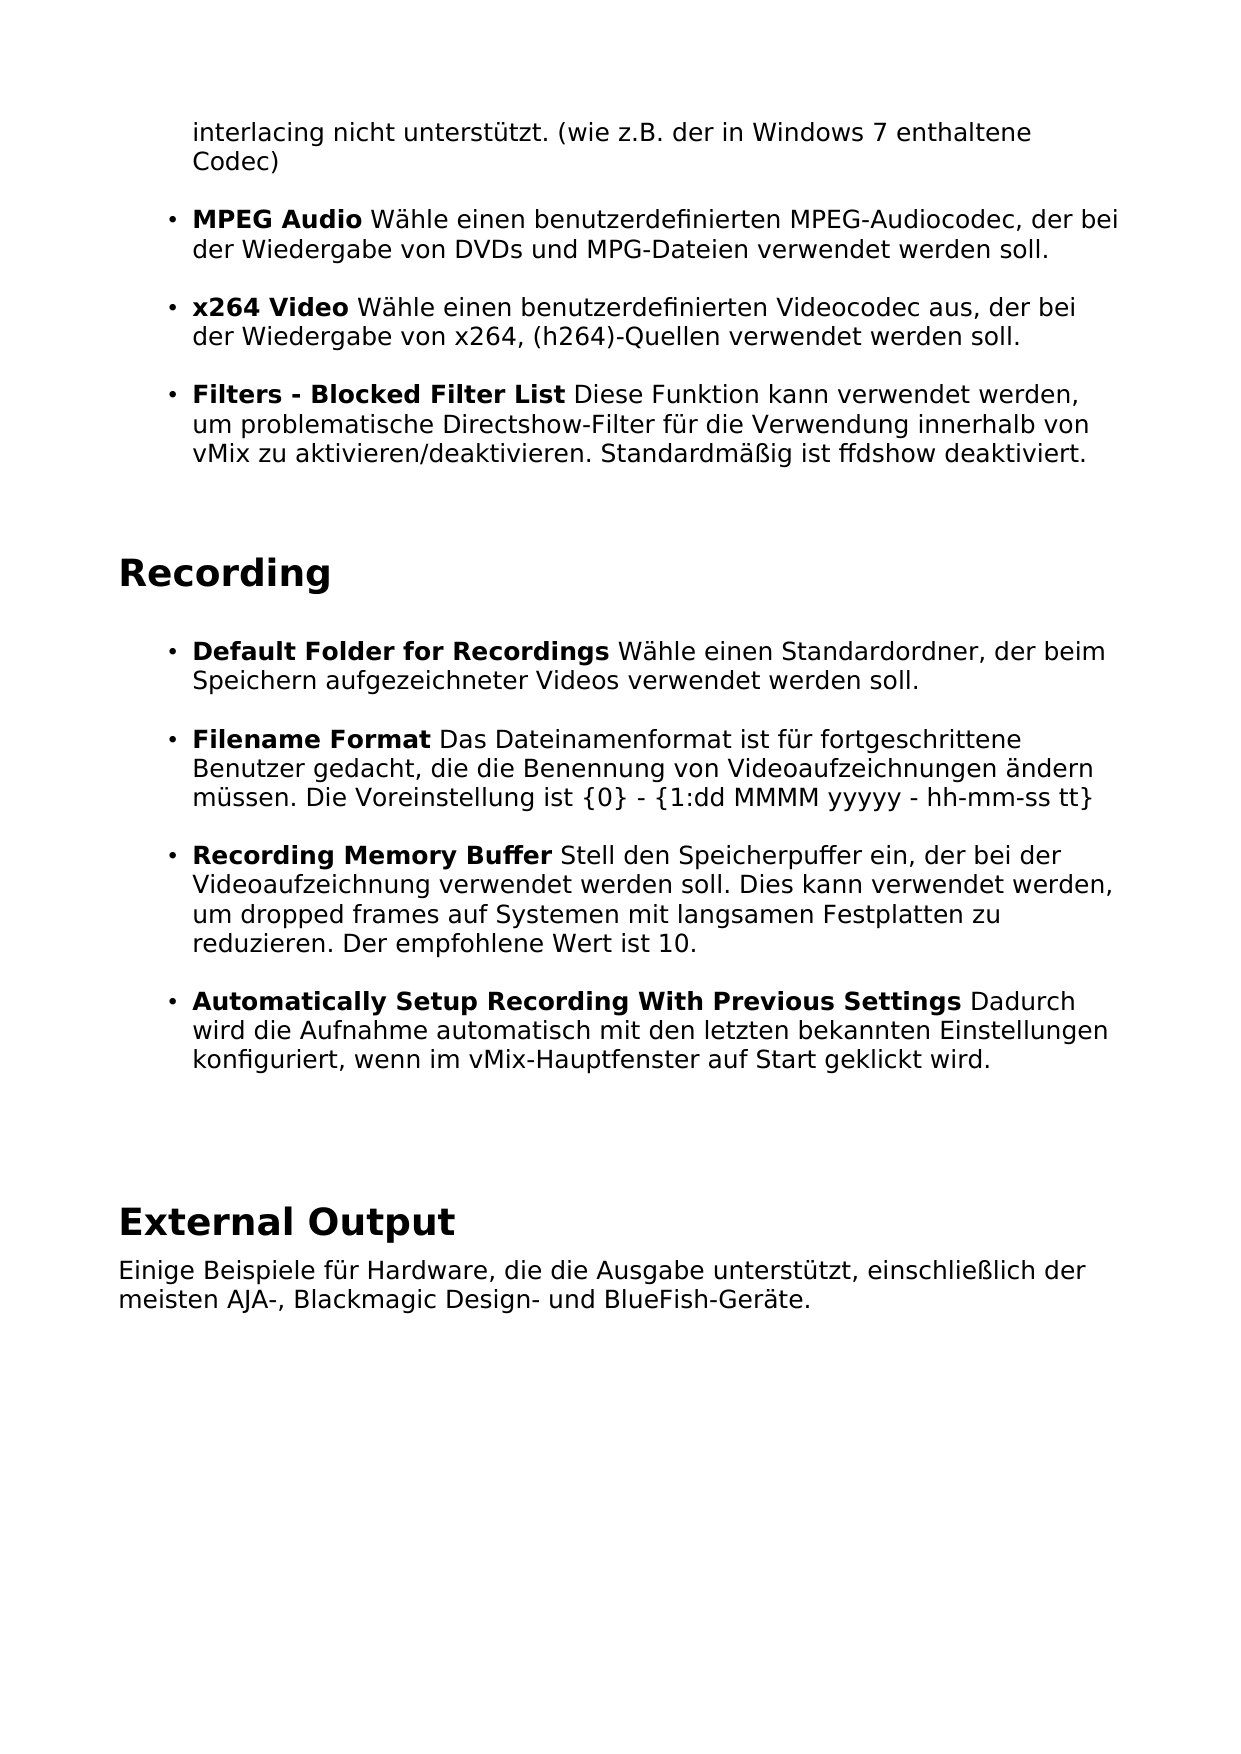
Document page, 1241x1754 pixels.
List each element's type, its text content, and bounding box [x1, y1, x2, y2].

list Default Folder for Recordings Wähle einen Standardordner, der beim Speichern aufgezeichneter Videos verwendet werden soll. [177, 637, 1122, 725]
list MPEG Audio Wähle einen benutzerdefinierten MPEG-Audiocodec, der bei der Wiedergabe von DVDs und MPG-Dateien verwendet werden soll. [177, 206, 1122, 293]
list interlacing nicht unterstützt. (wie z.B. der in Windows 7 enthaltene Codec) [177, 118, 1122, 206]
list x264 Video Wähle einen benutzerdefinierten Videocodec aus, der bei der Wiedergabe von x264, (h264)-Quellen verwendet werden soll. [177, 293, 1122, 381]
list Automatically Setup Recording With Previous Settings Dadurch wird die Aufnahme automatisch mit den letzten bekannten Einstellungen konfiguriert, wenn im vMix-Hauptfenster auf Start geklickt wird. [177, 987, 1122, 1104]
list Filename Format Das Dateinamenformat ist für fortgeschrittene Benutzer gedacht, die die Benennung von Videoaufzeichnungen ändern müssen. Die Voreinstellung ist {0} - {1:dd MMMM yyyyy - hh-mm-ss tt} [177, 725, 1122, 842]
list Filters - Blocked Filter List Diese Funktion kann verwendet werden, um problematische Directshow-Filter für die Verwendung innerhalb von vMix zu aktivieren/deaktivieren. Standardmäßig ist ffdshow deaktiviert. [177, 381, 1122, 497]
list Recording Memory Buffer Stell den Speicherpuffer ein, der bei der Videoaufzeichnung verwendet werden soll. Dies kann verwendet werden, um dropped frames auf Systemen mit langsamen Festplatten zu reduzieren. Der empfohlene Wert ist 10. [177, 842, 1122, 987]
subtitle External Output [118, 1200, 1122, 1244]
text Einige Beispiele für Hardware, die die Ausgabe unterstützt, einschließlich der meisten AJA-, Blackmagic Design- und BlueFish-Geräte. [118, 1256, 1122, 1344]
subtitle Recording [118, 552, 1122, 595]
